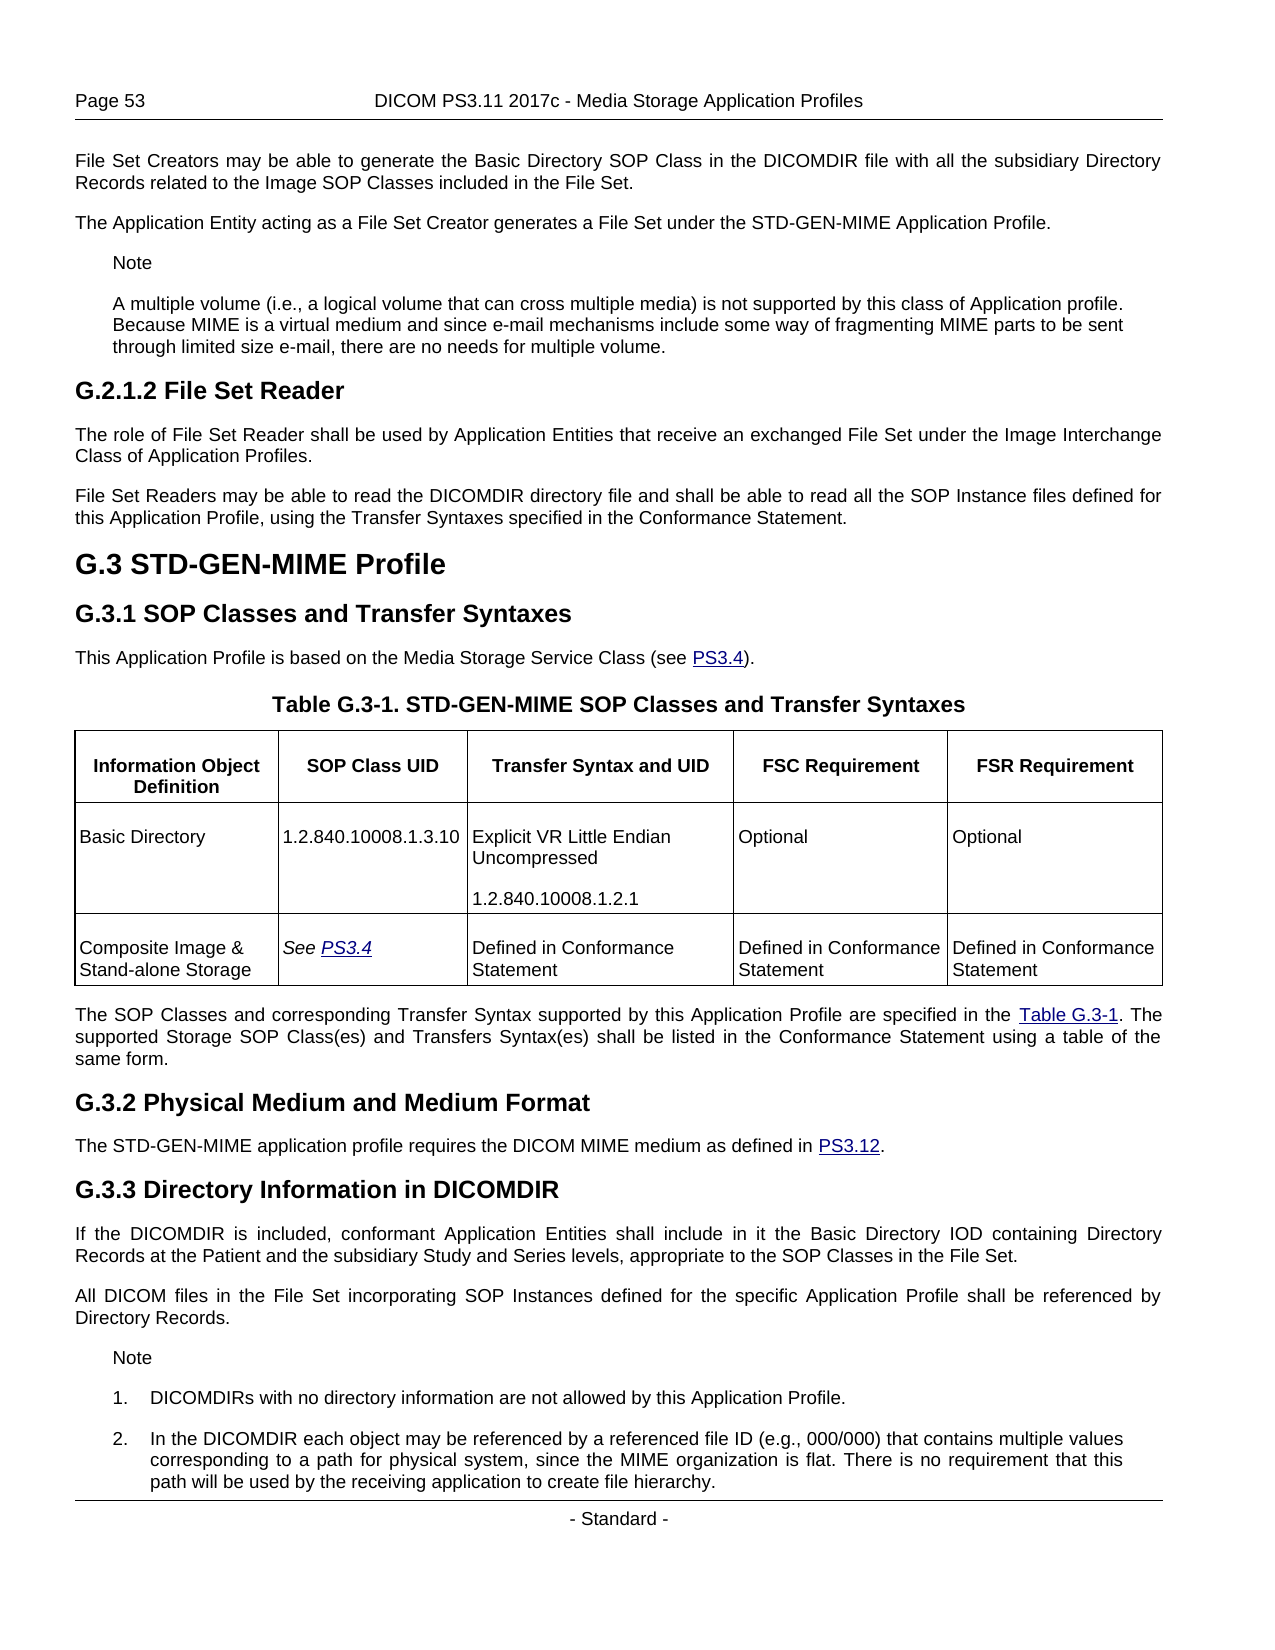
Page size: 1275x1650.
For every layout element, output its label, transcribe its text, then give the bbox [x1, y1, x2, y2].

text If the DICOMDIR is included, conformant Application Entities shall include in it the Basic Directory IOD containing Directory Records at the Patient and the subsidiary Study and Series levels, appropriate to the SOP Classes in the File Set. [75, 1223, 1162, 1266]
table_header Transfer Syntax and UID [468, 731, 733, 802]
text G.3.1 SOP Classes and Transfer Syntaxes [75, 599, 1162, 628]
text G.3 STD-GEN-MIME Profile [75, 547, 1162, 581]
table_cell Optional [948, 803, 1162, 913]
text All DICOM files in the File Set incorporating SOP Instances defined for the specific Application Profile shall be referenced by Directory Records. [75, 1285, 1162, 1328]
text Note [112, 1347, 1125, 1368]
table_header FSR Requirement [948, 731, 1162, 802]
text The Application Entity acting as a File Set Creator generates a File Set under the STD-GEN-MIME Application Profile. [75, 212, 1162, 233]
text The SOP Classes and corresponding Transfer Syntax supported by this Application Profile are specified in the Table G.3-1. The supported Storage SOP Class(es) and Transfers Syntax(es) shall be listed in the Conformance Statement using a table of the same form. [75, 1004, 1162, 1069]
table_cell Defined in Conformance Statement [734, 914, 947, 984]
text The role of File Set Reader shall be used by Application Entities that receive an exchanged File Set under the Image Interchange Class of Application Profiles. [75, 423, 1162, 467]
text A multiple volume (i.e., a logical volume that can cross multiple media) is not supported by this class of Application profile. Because MIME is a virtual medium and since e-mail mechanisms include some way of fragmenting MIME parts to be sent through limited size e-mail, there are no needs for multiple volume. [112, 292, 1125, 357]
text This Application Profile is based on the Media Storage Service Class (see PS3.4). [75, 647, 1162, 668]
text File Set Readers may be able to read the DICOMDIR directory file and shall be able to read all the SOP Instance files defined for this Application Profile, using the Transfer Syntaxes specified in the Conformance Statement. [75, 485, 1162, 528]
text G.2.1.2 File Set Reader [75, 376, 1162, 405]
list DICOMDIRs with no directory information are not allowed by this Application Profile. [112, 1387, 1125, 1409]
text G.3.3 Directory Information in DICOMDIR [75, 1176, 1162, 1204]
text File Set Creators may be able to generate the Basic Directory SOP Class in the DICOMDIR file with all the subsidiary Directory Records related to the Image SOP Classes included in the File Set. [75, 150, 1162, 193]
table_cell Composite Image & Stand-alone Storage [76, 914, 278, 984]
text G.3.2 Physical Medium and Medium Format [75, 1088, 1162, 1116]
list In the DICOMDIR each object may be referenced by a referenced file ID (e.g., 000/000) that contains multiple values corresponding to a path for physical system, since the MIME organization is flat. There is no requirement that this path will be used by the receiving application to create file hierarchy. [112, 1427, 1125, 1492]
table_cell See PS3.4 [279, 914, 467, 984]
table_header SOP Class UID [279, 731, 467, 802]
table_cell 1.2.840.10008.1.3.10 [279, 803, 467, 913]
table_cell Optional [734, 803, 947, 913]
table_cell Defined in Conformance Statement [948, 914, 1162, 984]
table_cell Basic Directory [76, 803, 278, 913]
text The STD-GEN-MIME application profile requires the DICOM MIME medium as defined in PS3.12. [75, 1135, 1162, 1157]
table_header FSC Requirement [734, 731, 947, 802]
table_cell Defined in Conformance Statement [468, 914, 733, 984]
table_header Information Object Definition [76, 731, 278, 802]
table_cell Explicit VR Little Endian Uncompressed 1.2.840.10008.1.2.1 [468, 803, 733, 913]
text Note [112, 252, 1125, 274]
text Table G.3-1. STD-GEN-MIME SOP Classes and Transfer Syntaxes [75, 691, 1162, 717]
